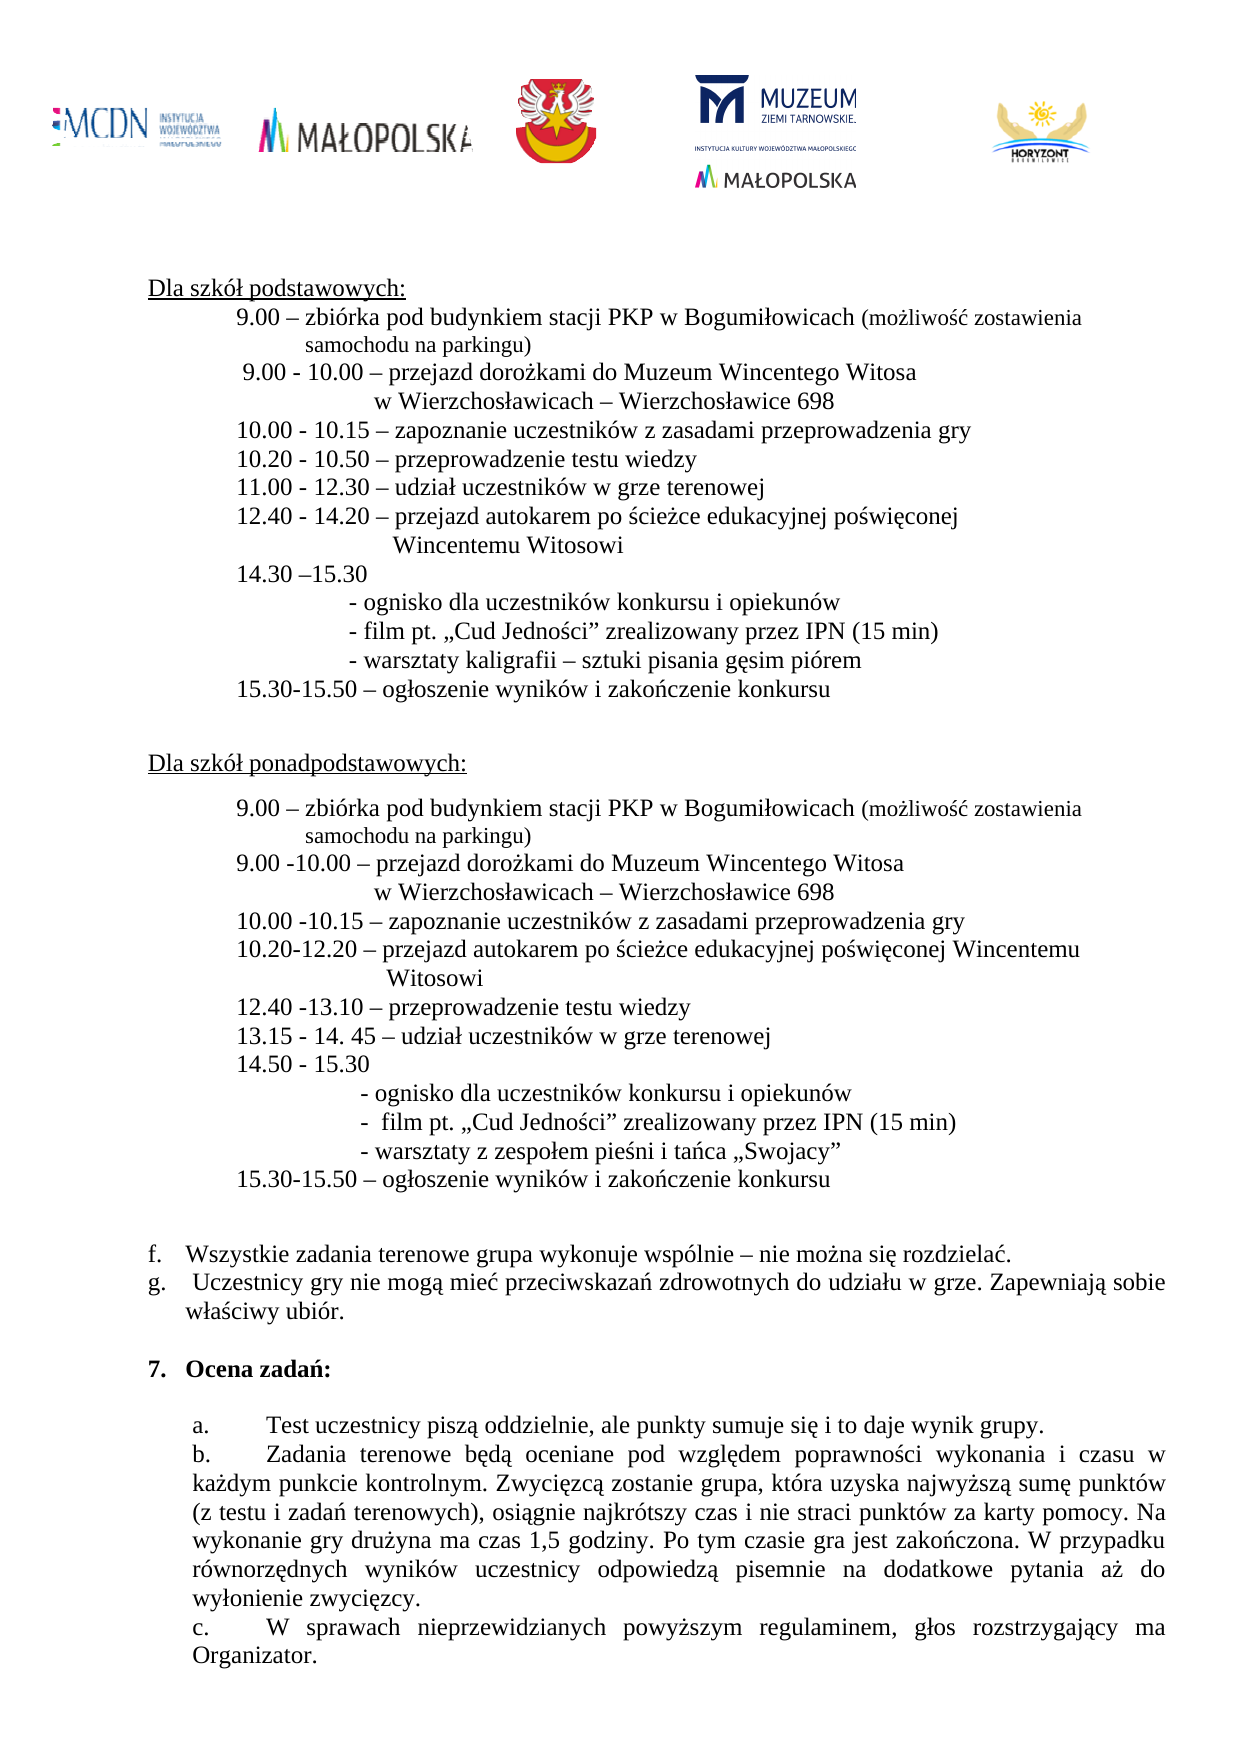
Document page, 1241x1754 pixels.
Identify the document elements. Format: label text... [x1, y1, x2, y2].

list 9.00 – zbiórka pod budynkiem stacji PKP w Bogumiłowicach (możliwość zostawienia [236, 302, 1167, 331]
text 13.15 - 14. 45 – udział uczestników w grze terenowej [236, 1021, 1167, 1049]
list Uczestnicy gry nie mogą mieć przeciwskazań zdrowotnych do udziału w grze. Zapewniają sobie właściwy ubiór. [148, 1267, 1167, 1325]
text Dla szkół podstawowych: [148, 273, 1167, 302]
list Ocena zadań: [148, 1354, 1167, 1382]
list 15.30-15.50 – ogłoszenie wyników i zakończenie konkursu [236, 674, 1167, 702]
text 10.00 -10.15 – zapoznanie uczestników z zasadami przeprowadzenia gry [236, 906, 1167, 934]
text - film pt. „Cud Jedności” zrealizowany przez IPN (15 min) [295, 1107, 1167, 1136]
list - warsztaty kaligrafii – sztuki pisania gęsim piórem [236, 645, 1167, 674]
text 12.40 -13.10 – przeprowadzenie testu wiedzy [236, 992, 1167, 1021]
list Test uczestnicy piszą oddzielnie, ale punkty sumuje się i to daje wynik grupy. [192, 1411, 1167, 1439]
list - film pt. „Cud Jedności” zrealizowany przez IPN (15 min) [236, 616, 1167, 645]
text 14.50 - 15.30 [236, 1049, 1167, 1078]
list 14.30 –15.30 [236, 559, 1167, 587]
text - ognisko dla uczestników konkursu i opiekunów [295, 1078, 1167, 1107]
list samochodu na parkingu) [236, 331, 1167, 357]
text - warsztaty z zespołem pieśni i tańca „Swojacy” [295, 1136, 1167, 1164]
list 11.00 - 12.30 – udział uczestników w grze terenowej [236, 472, 1167, 501]
list Wszystkie zadania terenowe grupa wykonuje wspólnie – nie można się rozdzielać. [148, 1239, 1167, 1267]
text 9.00 – zbiórka pod budynkiem stacji PKP w Bogumiłowicach (możliwość zostawienia samochodu na parkingu) [236, 793, 1167, 848]
text 10.20-12.20 – przejazd autokarem po ścieżce edukacyjnej poświęconej Wincentemu Witosowi [236, 934, 1167, 992]
list Zadania terenowe będą oceniane pod względem poprawności wykonania i czasu w każdym punkcie kontrolnym. Zwycięzcą zostanie grupa, która uzyska najwyższą sumę punktów (z testu i zadań terenowych), osiągnie najkrótszy czas i nie straci punktów za karty pomocy. Na wykonanie gry drużyna ma czas 1,5 godziny. Po tym czasie gra jest zakończona. W przypadku równorzędnych wyników uczestnicy odpowiedzą pisemnie na dodatkowe pytania aż do wyłonienie zwycięzcy. [192, 1439, 1167, 1612]
list - ognisko dla uczestników konkursu i opiekunów [236, 587, 1167, 616]
list 12.40 - 14.20 – przejazd autokarem po ścieżce edukacyjnej poświęconej Wincentemu Witosowi [236, 501, 1167, 559]
text w Wierzchosławicach – Wierzchosławice 698 [236, 877, 1167, 906]
list W sprawach nieprzewidzianych powyższym regulaminem, głos rozstrzygający ma Organizator. [192, 1612, 1167, 1669]
list 9.00 - 10.00 – przejazd dorożkami do Muzeum Wincentego Witosa w Wierzchosławicach – Wierzchosławice 698 [236, 357, 1167, 415]
list 10.20 - 10.50 – przeprowadzenie testu wiedzy [236, 444, 1167, 472]
text 9.00 -10.00 – przejazd dorożkami do Muzeum Wincentego Witosa [236, 848, 1167, 877]
text Dla szkół ponadpodstawowych: [148, 748, 1167, 777]
list 10.00 - 10.15 – zapoznanie uczestników z zasadami przeprowadzenia gry [236, 415, 1167, 444]
text 15.30-15.50 – ogłoszenie wyników i zakończenie konkursu [236, 1164, 1167, 1193]
